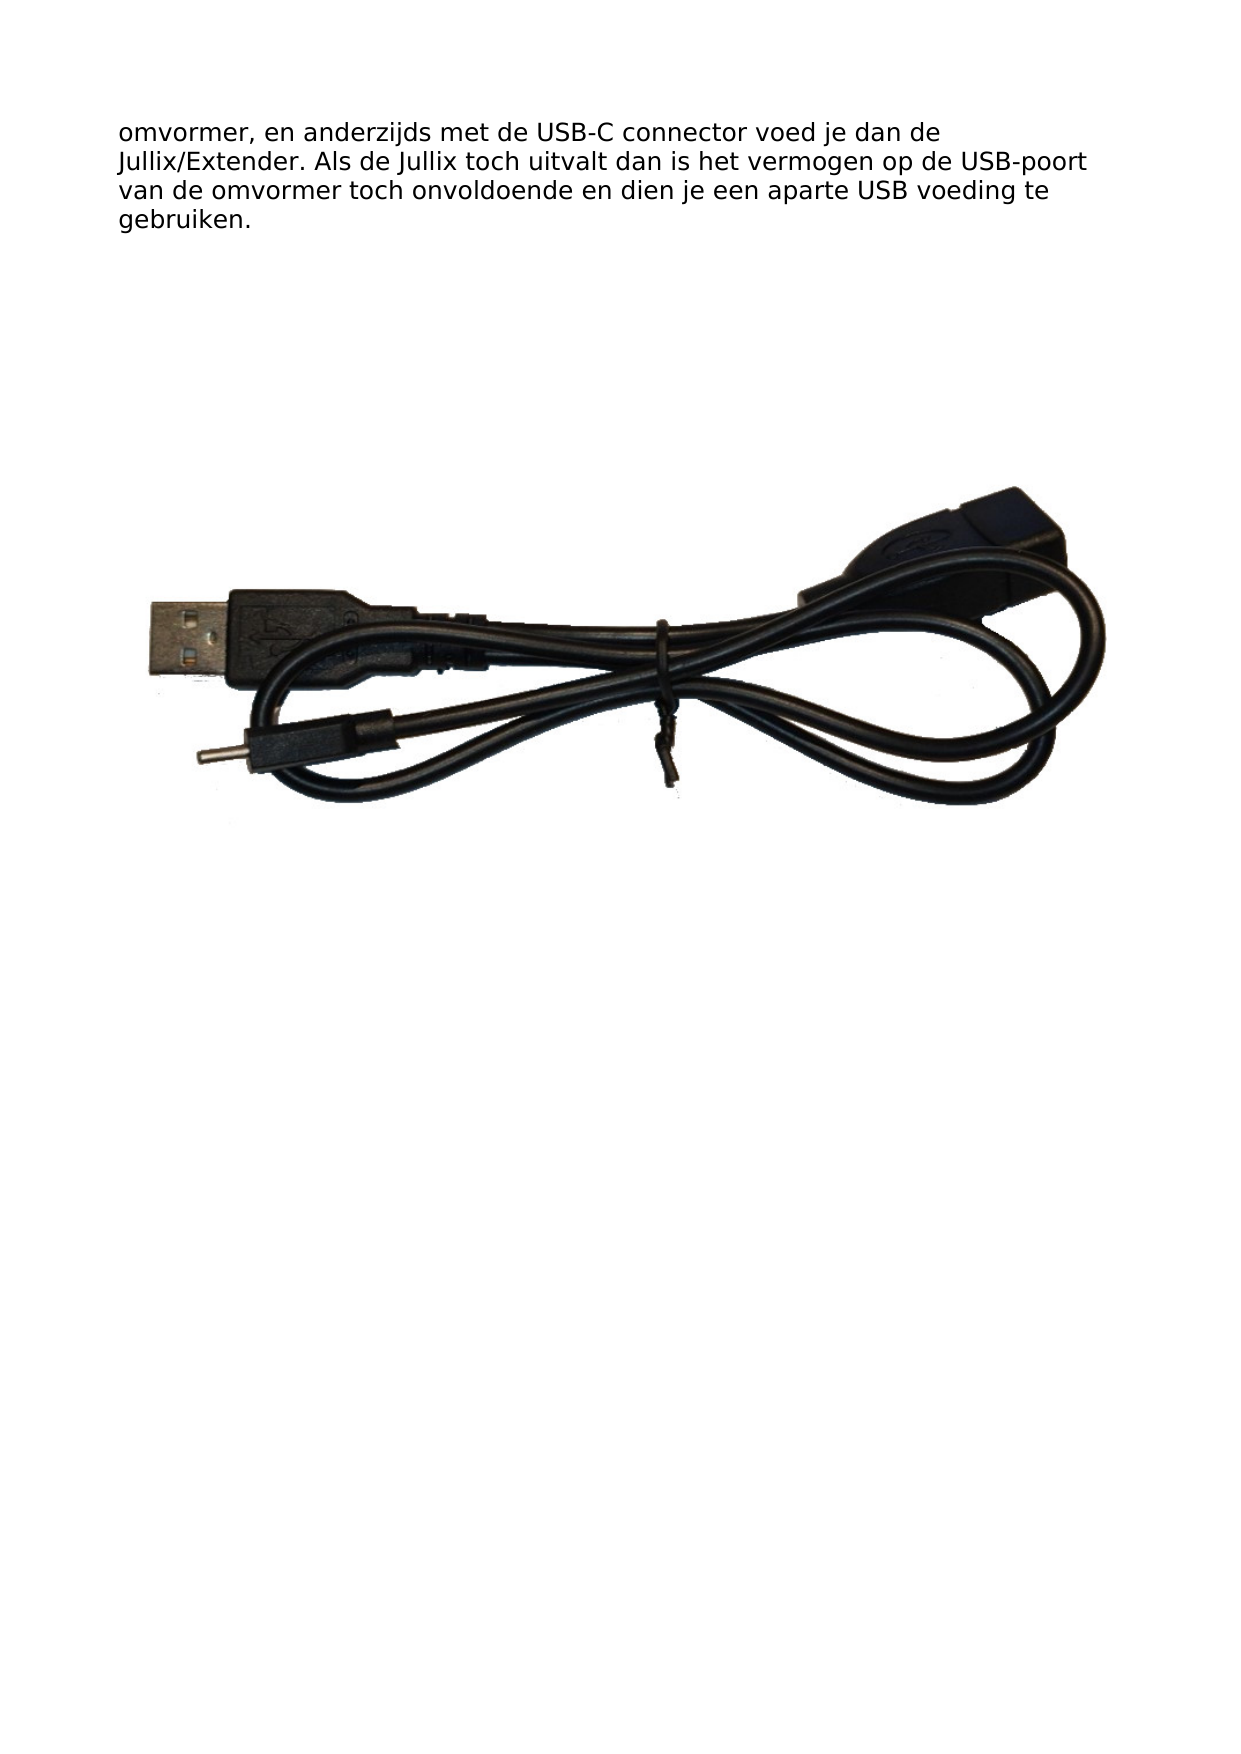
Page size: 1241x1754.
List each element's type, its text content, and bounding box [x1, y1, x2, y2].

picture [118, 263, 1123, 1017]
text [118, 1017, 1122, 1045]
text omvormer, en anderzijds met de USB-C connector voed je dan de Jullix/Extender. Als de Jullix toch uitvalt dan is het vermogen op de USB-poort van de omvormer toch onvoldoende en dien je een aparte USB voeding te gebruiken. [118, 118, 1122, 263]
